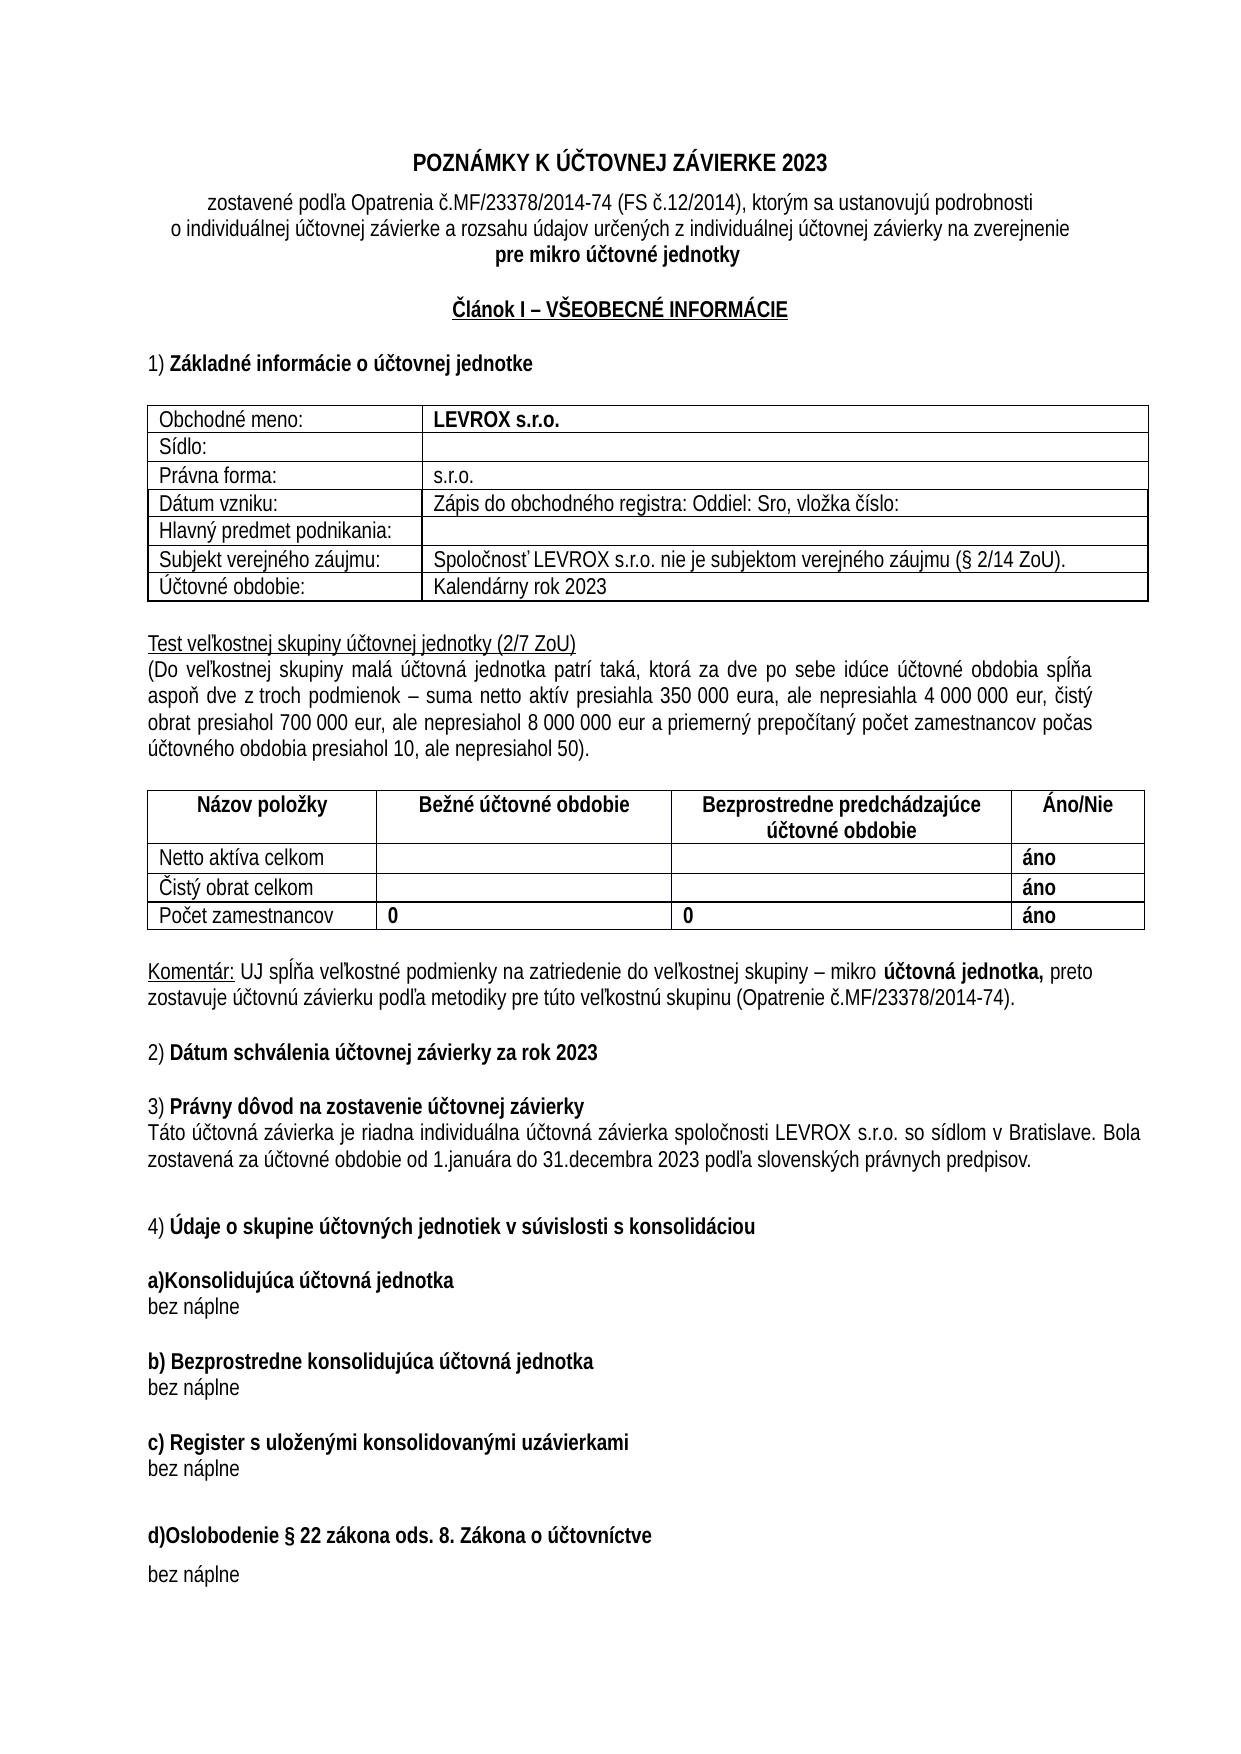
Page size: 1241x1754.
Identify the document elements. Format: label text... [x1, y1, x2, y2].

table_cell Kalendárny rok 2023 [423, 573, 1147, 600]
table_cell [377, 874, 671, 901]
text bez náplne [148, 1374, 1141, 1400]
table_cell Dátum vzniku: [149, 490, 421, 516]
table_cell [423, 517, 1147, 545]
table_cell Sídlo: [148, 433, 422, 461]
table_cell Subjekt verejného záujmu: [149, 546, 421, 572]
table_cell Právna forma: [148, 462, 422, 488]
table_cell 0 [377, 903, 671, 929]
text bez náplne [148, 1455, 1141, 1481]
text Článok I – VŠEOBECNÉ INFORMÁCIE [148, 296, 1093, 322]
table_header Bezprostredne predchádzajúce účtovné obdobie [672, 791, 1011, 843]
text 2) Dátum schválenia účtovnej závierky za rok 2023 [148, 1039, 1093, 1065]
text 3) Právny dôvod na zostavenie účtovnej závierky [148, 1093, 1141, 1119]
text bez náplne [148, 1293, 1141, 1320]
table_cell s.r.o. [423, 462, 1148, 488]
text b) Bezprostredne konsolidujúca účtovná jednotka [148, 1348, 1141, 1374]
text zostavené podľa Opatrenia č.MF/23378/2014-74 (FS č.12/2014), ktorým sa ustanovujú podrobnosti o individuálnej účtovnej závierke a rozsahu údajov určených z individuálnej účtovnej závierky na zverejnenie [148, 189, 1093, 241]
text c) Register s uloženými konsolidovanými uzávierkami [148, 1428, 1141, 1455]
table_cell Počet zamestnancov [148, 903, 376, 929]
table_header Áno/Nie [1012, 791, 1144, 843]
table_cell Hlavný predmet podnikania: [149, 517, 421, 545]
table_cell [377, 844, 671, 872]
table_cell áno [1012, 874, 1144, 901]
text d)Oslobodenie § 22 zákona ods. 8. Zákona o účtovníctve [148, 1522, 1142, 1548]
table_cell 0 [672, 903, 1011, 929]
text bez náplne [148, 1561, 1142, 1587]
table_cell [672, 844, 1011, 872]
text Komentár: UJ spĺňa veľkostné podmienky na zatriedenie do veľkostnej skupiny – mikro účtovná jednotka, preto zostavuje účtovnú závierku podľa metodiky pre túto veľkostnú skupinu (Opatrenie č.MF/23378/2014-74). [148, 958, 1093, 1011]
table_cell Netto aktíva celkom [148, 844, 376, 872]
table_cell Účtovné obdobie: [149, 573, 421, 600]
table_cell Spoločnosť LEVROX s.r.o. nie je subjektom verejného záujmu (§ 2/14 ZoU). [423, 546, 1147, 572]
table_header Bežné účtovné obdobie [377, 791, 671, 843]
table_cell Zápis do obchodného registra: Oddiel: Sro, vložka číslo: [423, 490, 1147, 516]
table_cell áno [1012, 903, 1144, 929]
table_header Obchodné meno: [148, 406, 422, 432]
text Táto účtovná závierka je riadna individuálna účtovná závierka spoločnosti LEVROX s.r.o. so sídlom v Bratislave. Bola zostavená za účtovné obdobie od 1.januára do 31.decembra 2023 podľa slovenských právnych predpisov. [148, 1119, 1141, 1172]
text pre mikro účtovné jednotky [148, 241, 1093, 268]
text a)Konsolidujúca účtovná jednotka [148, 1267, 1141, 1293]
table_cell [423, 433, 1148, 461]
table_cell Čistý obrat celkom [148, 874, 376, 901]
table_header Názov položky [148, 791, 376, 843]
table_header LEVROX s.r.o. [423, 406, 1148, 432]
table_cell [672, 874, 1011, 901]
text 1) Základné informácie o účtovnej jednotke [148, 350, 1093, 377]
text Test veľkostnej skupiny účtovnej jednotky (2/7 ZoU) [148, 630, 1137, 656]
text (Do veľkostnej skupiny malá účtovná jednotka patrí taká, ktorá za dve po sebe idúce účtovné obdobia spĺňa aspoň dve z troch podmienok – suma netto aktív presiahla 350 000 eura, ale nepresiahla 4 000 000 eur, čistý obrat presiahol 700 000 eur, ale nepresiahol 8 000 000 eur a priemerný prepočítaný počet zamestnancov počas účtovného obdobia presiahol 10, ale nepresiahol 50). [148, 656, 1093, 762]
table_cell áno [1012, 844, 1144, 872]
text 4) Údaje o skupine účtovných jednotiek v súvislosti s konsolidáciou [148, 1213, 1093, 1239]
text POZNÁMKY K ÚČTOVNEJ ZÁVIERKE 2023 [148, 148, 1093, 176]
